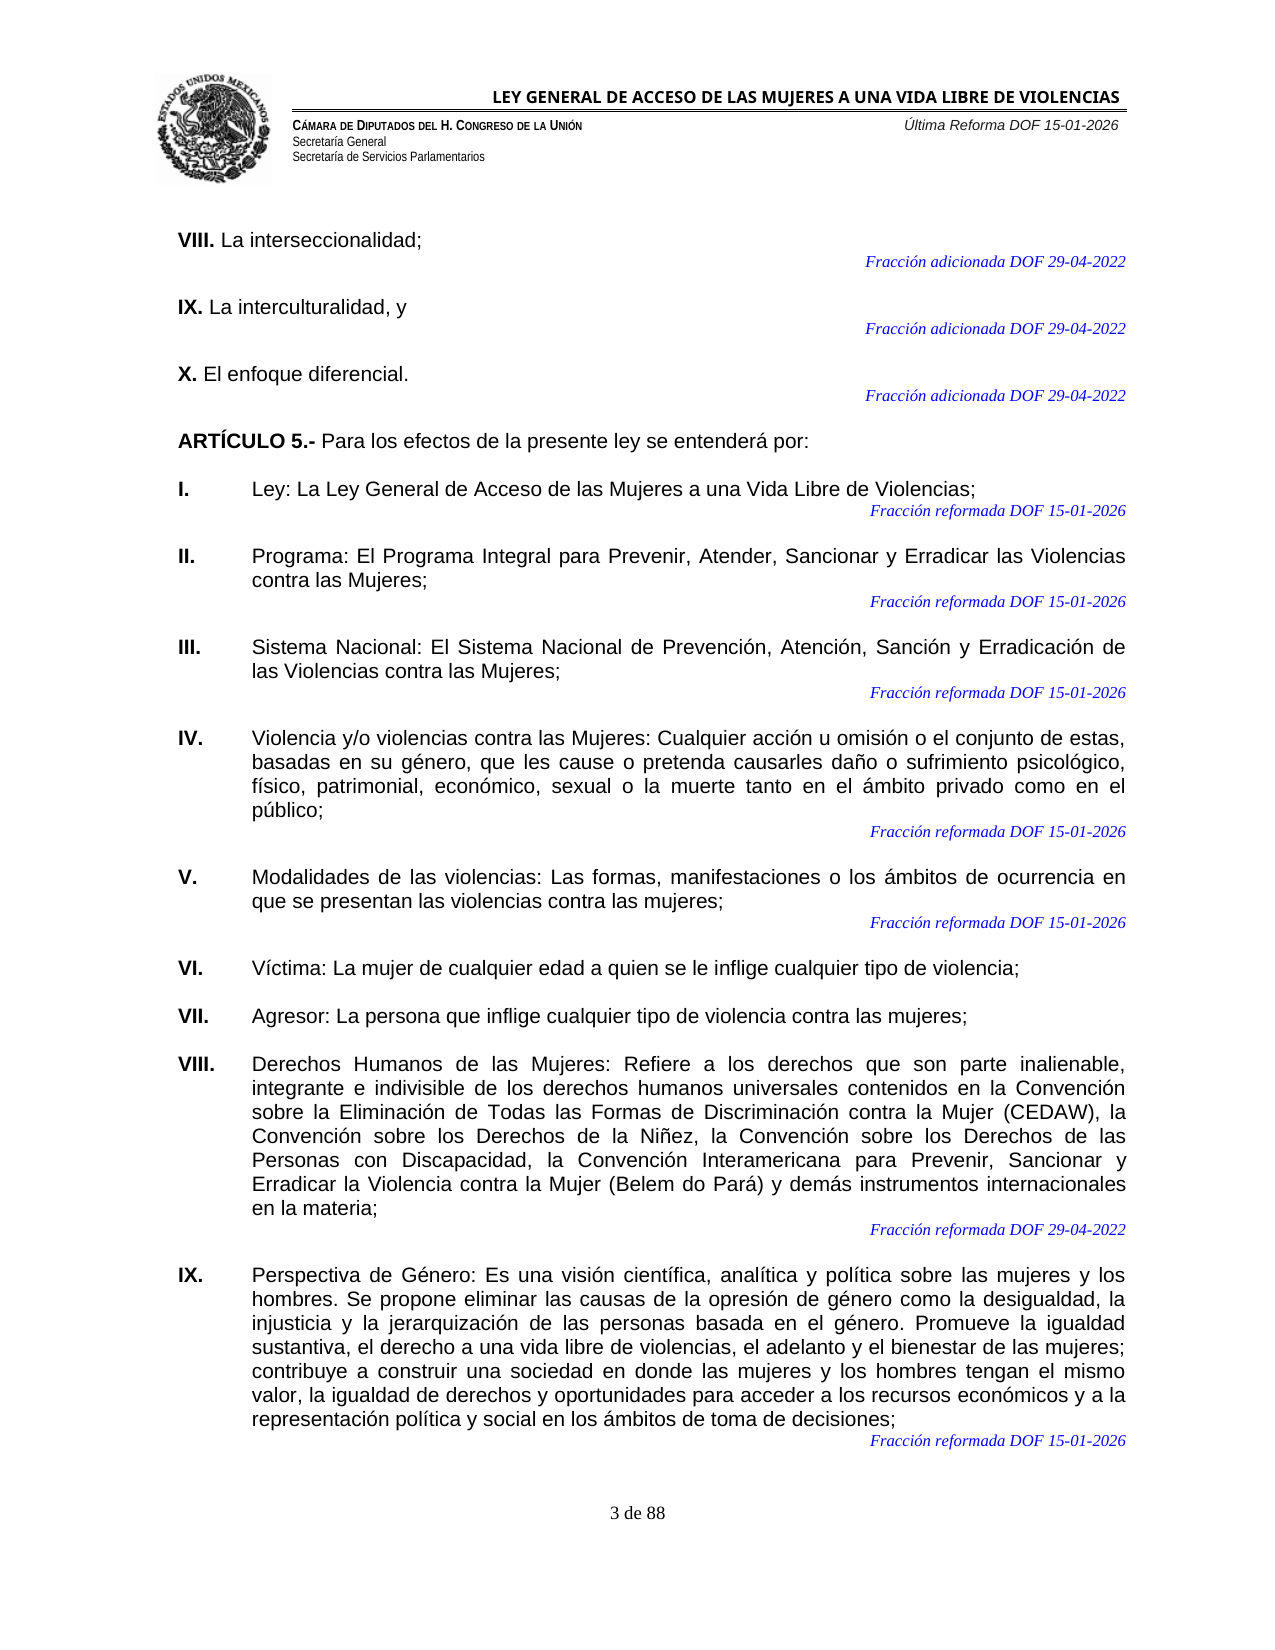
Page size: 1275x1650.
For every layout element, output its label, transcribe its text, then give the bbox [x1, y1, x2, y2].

text Fracción adicionada DOF 29-04-2022 [148, 252, 1127, 271]
text VI. Víctima: La mujer de cualquier edad a quien se le inflige cualquier tipo de violencia; [178, 956, 1127, 980]
text VII. Agresor: La persona que inflige cualquier tipo de violencia contra las mujeres; [178, 1004, 1127, 1028]
text Fracción reformada DOF 15-01-2026 [148, 1431, 1127, 1450]
text VIII. La interseccionalidad; [148, 228, 1127, 252]
text Fracción adicionada DOF 29-04-2022 [148, 386, 1127, 405]
text Fracción reformada DOF 15-01-2026 [148, 822, 1127, 841]
text IV. Violencia y/o violencias contra las Mujeres: Cualquier acción u omisión o el conjunto de estas, basadas en su género, que les cause o pretenda causarles daño o sufrimiento psicológico, físico, patrimonial, económico, sexual o la muerte tanto en el ámbito privado como en el público; [178, 726, 1127, 822]
text V. Modalidades de las violencias: Las formas, manifestaciones o los ámbitos de ocurrencia en que se presentan las violencias contra las mujeres; [178, 865, 1127, 913]
text IX. La interculturalidad, y [148, 295, 1127, 319]
text X. El enfoque diferencial. [148, 362, 1127, 386]
text ARTÍCULO 5.- Para los efectos de la presente ley se entenderá por: [148, 429, 1127, 453]
text Fracción reformada DOF 29-04-2022 [178, 1220, 1127, 1239]
text IX. Perspectiva de Género: Es una visión científica, analítica y política sobre las mujeres y los hombres. Se propone eliminar las causas de la opresión de género como la desigualdad, la injusticia y la jerarquización de las personas basada en el género. Promueve la igualdad sustantiva, el derecho a una vida libre de violencias, el adelanto y el bienestar de las mujeres; contribuye a construir una sociedad en donde las mujeres y los hombres tengan el mismo valor, la igualdad de derechos y oportunidades para acceder a los recursos económicos y a la representación política y social en los ámbitos de toma de decisiones; [178, 1263, 1127, 1431]
text II. Programa: El Programa Integral para Prevenir, Atender, Sancionar y Erradicar las Violencias contra las Mujeres; [178, 544, 1127, 592]
text Fracción reformada DOF 15-01-2026 [148, 501, 1127, 520]
text VIII. Derechos Humanos de las Mujeres: Refiere a los derechos que son parte inalienable, integrante e indivisible de los derechos humanos universales contenidos en la Convención sobre la Eliminación de Todas las Formas de Discriminación contra la Mujer (CEDAW), la Convención sobre los Derechos de la Niñez, la Convención sobre los Derechos de las Personas con Discapacidad, la Convención Interamericana para Prevenir, Sancionar y Erradicar la Violencia contra la Mujer (Belem do Pará) y demás instrumentos internacionales en la materia; [178, 1052, 1127, 1220]
text I. Ley: La Ley General de Acceso de las Mujeres a una Vida Libre de Violencias; [178, 477, 1127, 501]
text Fracción adicionada DOF 29-04-2022 [148, 319, 1127, 338]
text III. Sistema Nacional: El Sistema Nacional de Prevención, Atención, Sanción y Erradicación de las Violencias contra las Mujeres; [178, 635, 1127, 683]
text Fracción reformada DOF 15-01-2026 [148, 913, 1127, 932]
text Fracción reformada DOF 15-01-2026 [148, 683, 1127, 702]
text Fracción reformada DOF 15-01-2026 [148, 592, 1127, 611]
